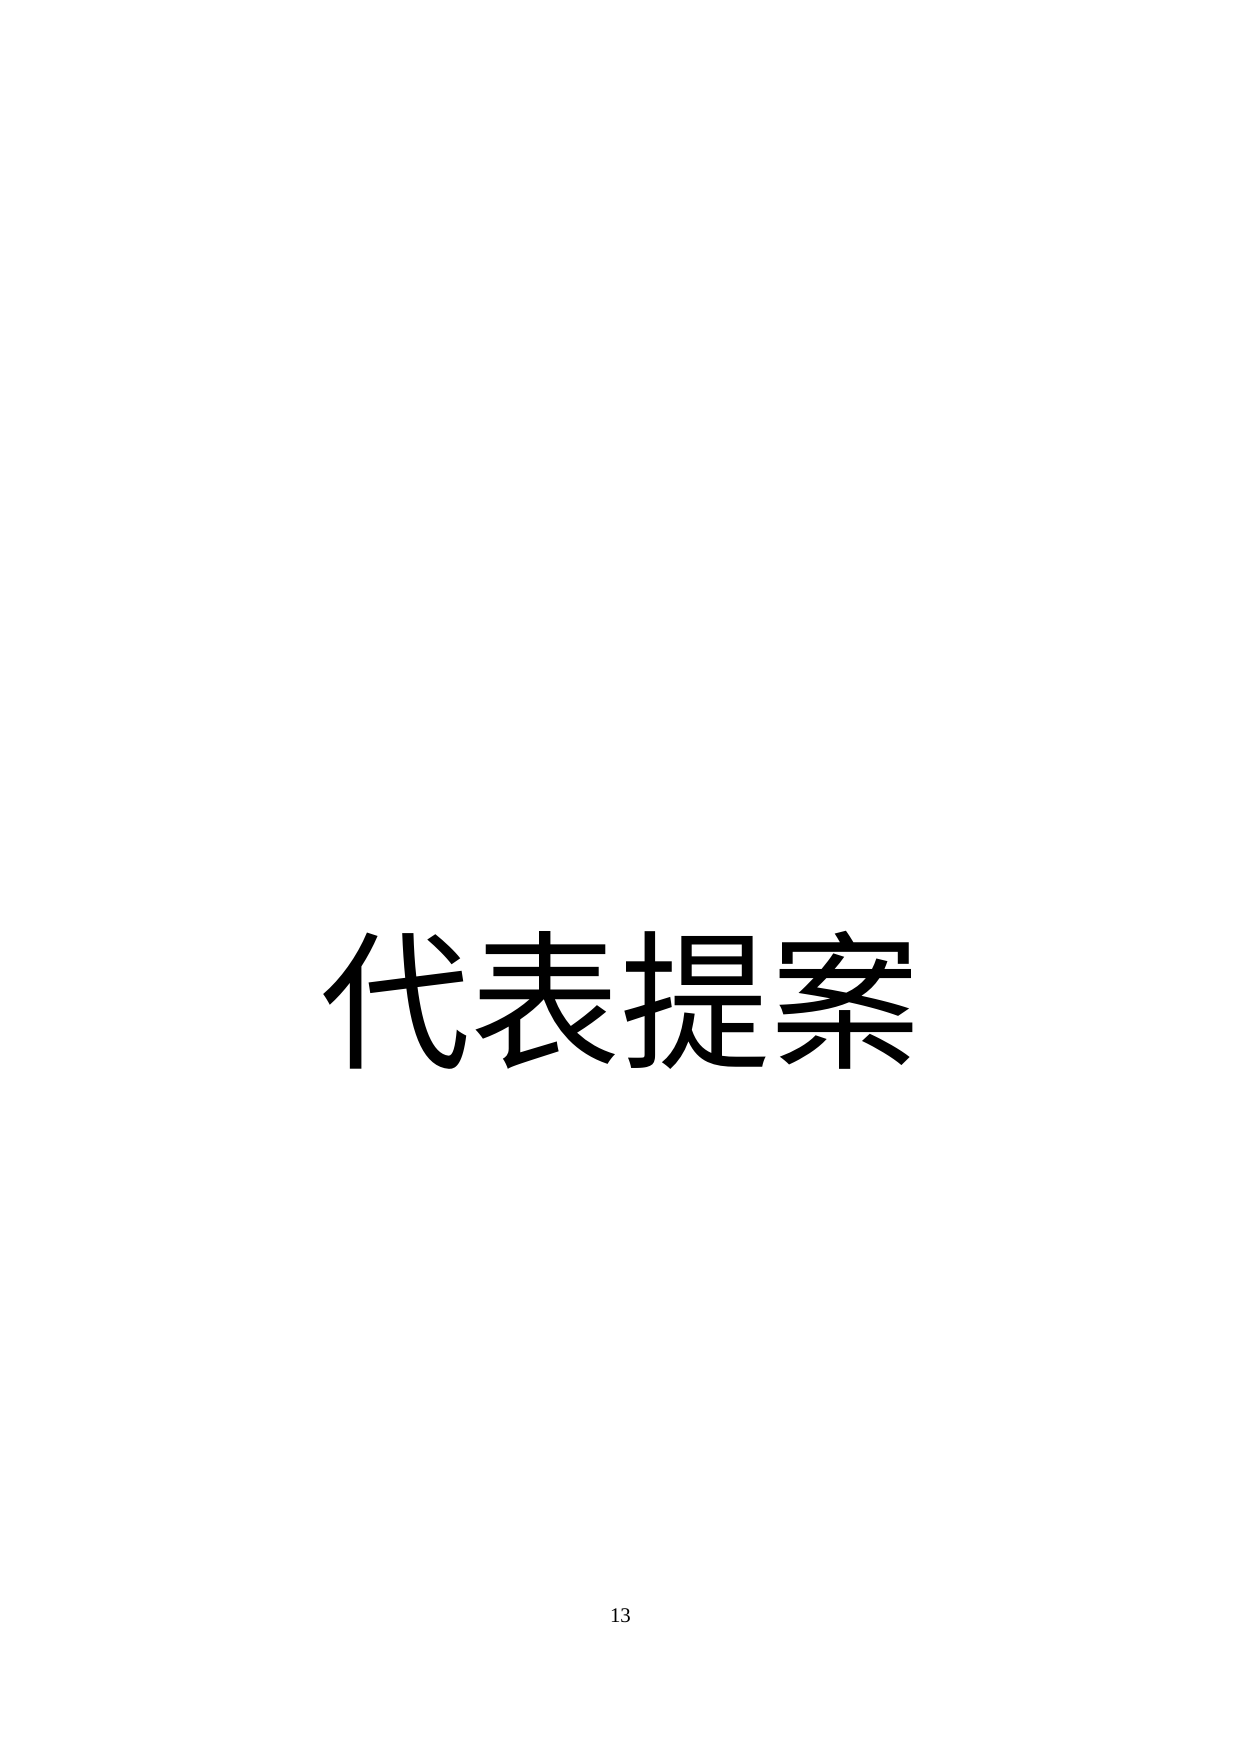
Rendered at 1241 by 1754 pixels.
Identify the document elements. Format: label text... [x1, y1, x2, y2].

text 代表提案 [118, 880, 1122, 1105]
